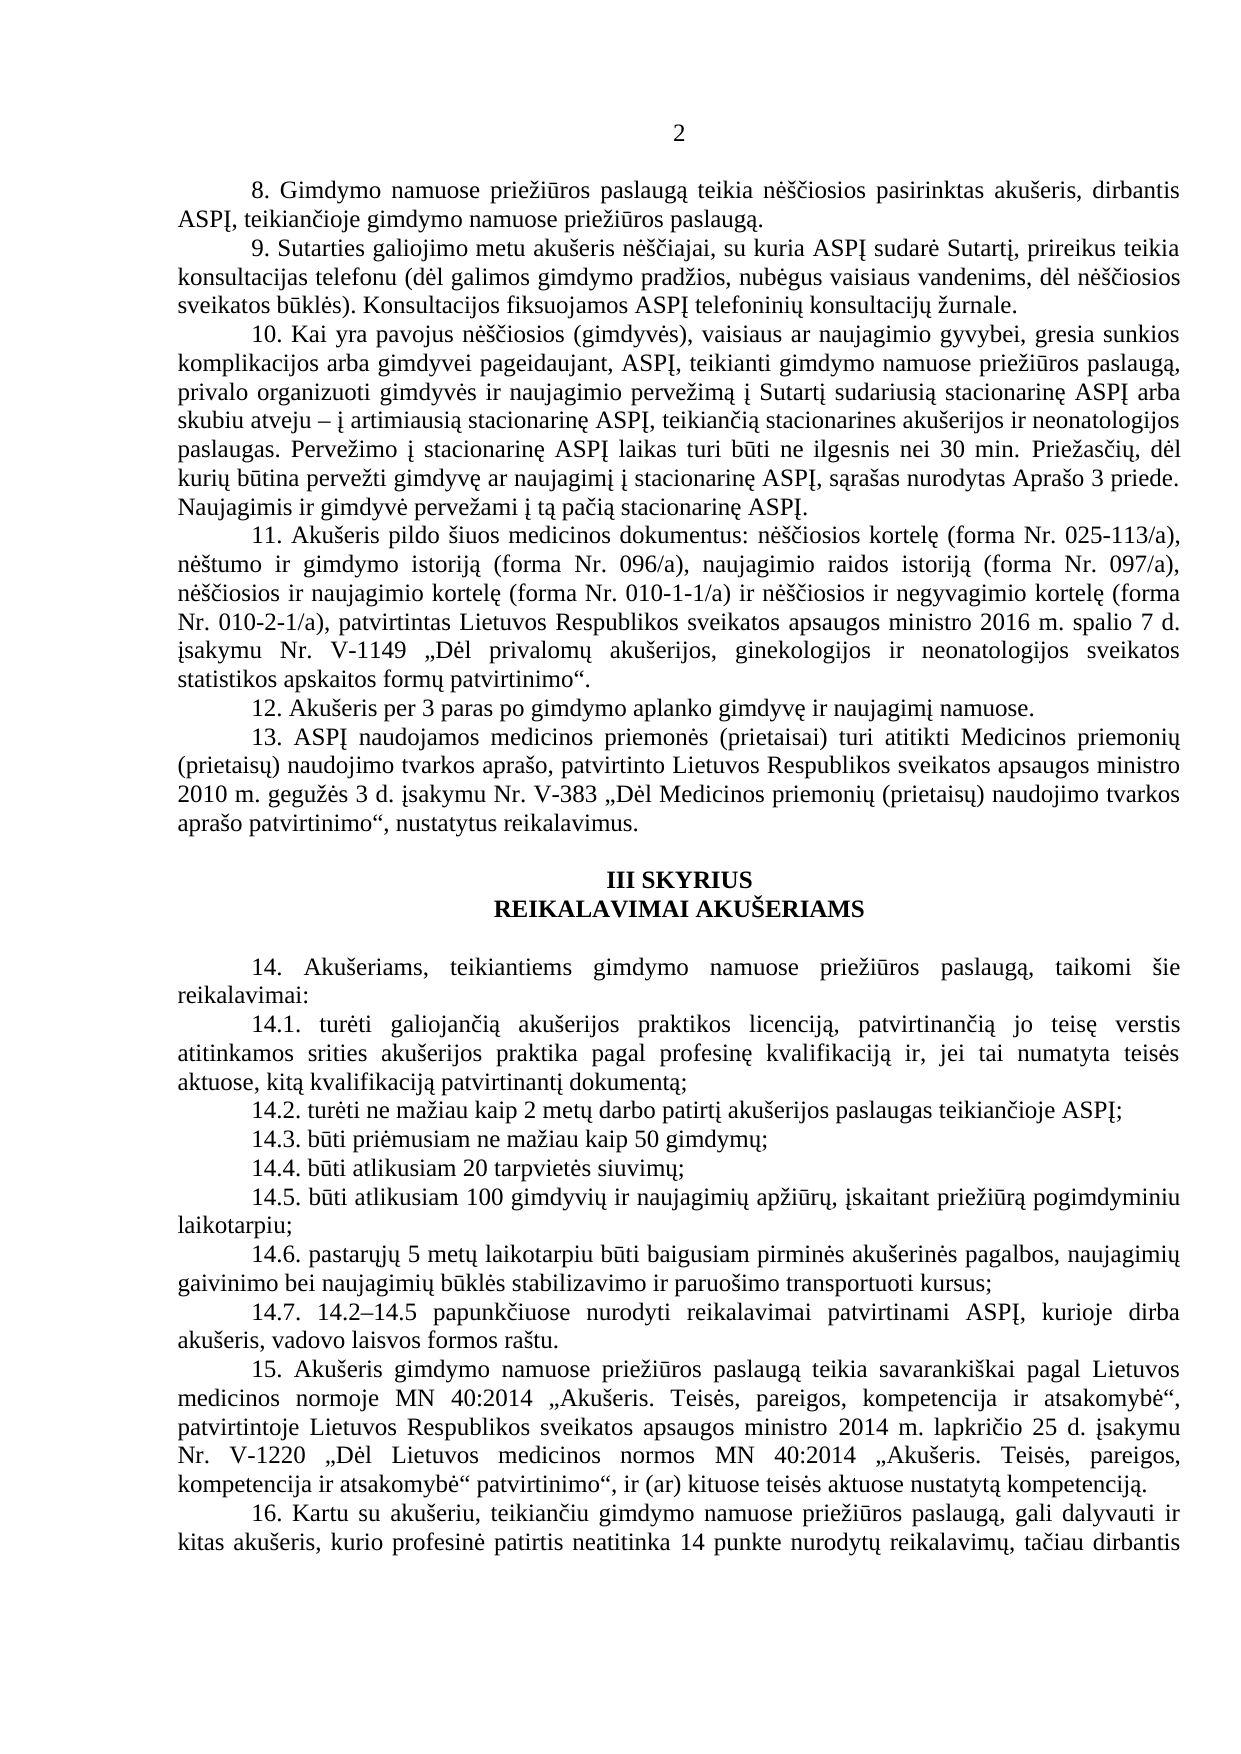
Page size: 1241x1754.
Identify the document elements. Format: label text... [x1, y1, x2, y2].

text 15. Akušeris gimdymo namuose priežiūros paslaugą teikia savarankiškai pagal Lietuvos medicinos normoje MN 40:2014 „Akušeris. Teisės, pareigos, kompetencija ir atsakomybė“, patvirtintoje Lietuvos Respublikos sveikatos apsaugos ministro 2014 m. lapkričio 25 d. įsakymu Nr. V-1220 „Dėl Lietuvos medicinos normos MN 40:2014 „Akušeris. Teisės, pareigos, kompetencija ir atsakomybė“ patvirtinimo“, ir (ar) kituose teisės aktuose nustatytą kompetenciją. [177, 1354, 1181, 1498]
text 16. Kartu su akušeriu, teikiančiu gimdymo namuose priežiūros paslaugą, gali dalyvauti ir kitas akušeris, kurio profesinė patirtis neatitinka 14 punkte nurodytų reikalavimų, tačiau dirbantis [177, 1498, 1181, 1556]
text 14. Akušeriams, teikiantiems gimdymo namuose priežiūros paslaugą, taikomi šie reikalavimai: [177, 952, 1181, 1009]
text 14.7. 14.2–14.5 papunkčiuose nurodyti reikalavimai patvirtinami ASPĮ, kurioje dirba akušeris, vadovo laisvos formos raštu. [177, 1297, 1181, 1354]
text 12. Akušeris per 3 paras po gimdymo aplanko gimdyvę ir naujagimį namuose. [177, 693, 1181, 722]
text 11. Akušeris pildo šiuos medicinos dokumentus: nėščiosios kortelę (forma Nr. 025-113/a), nėštumo ir gimdymo istoriją (forma Nr. 096/a), naujagimio raidos istoriją (forma Nr. 097/a), nėščiosios ir naujagimio kortelę (forma Nr. 010-1-1/a) ir nėščiosios ir negyvagimio kortelę (forma Nr. 010-2-1/a), patvirtintas Lietuvos Respublikos sveikatos apsaugos ministro 2016 m. spalio 7 d. įsakymu Nr. V-1149 „Dėl privalomų akušerijos, ginekologijos ir neonatologijos sveikatos statistikos apskaitos formų patvirtinimo“. [177, 521, 1181, 693]
text 14.5. būti atlikusiam 100 gimdyvių ir naujagimių apžiūrų, įskaitant priežiūrą pogimdyminiu laikotarpiu; [177, 1182, 1181, 1239]
text 14.1. turėti galiojančią akušerijos praktikos licenciją, patvirtinančią jo teisę verstis atitinkamos srities akušerijos praktika pagal profesinę kvalifikaciją ir, jei tai numatyta teisės aktuose, kitą kvalifikaciją patvirtinantį dokumentą; [177, 1009, 1181, 1096]
text 14.3. būti priėmusiam ne mažiau kaip 50 gimdymų; [177, 1124, 1181, 1153]
text 14.2. turėti ne mažiau kaip 2 metų darbo patirtį akušerijos paslaugas teikiančioje ASPĮ; [177, 1096, 1181, 1124]
text 14.4. būti atlikusiam 20 tarpvietės siuvimų; [177, 1153, 1181, 1182]
text 10. Kai yra pavojus nėščiosios (gimdyvės), vaisiaus ar naujagimio gyvybei, gresia sunkios komplikacijos arba gimdyvei pageidaujant, ASPĮ, teikianti gimdymo namuose priežiūros paslaugą, privalo organizuoti gimdyvės ir naujagimio pervežimą į Sutartį sudariusią stacionarinę ASPĮ arba skubiu atveju – į artimiausią stacionarinę ASPĮ, teikiančią stacionarines akušerijos ir neonatologijos paslaugas. Pervežimo į stacionarinę ASPĮ laikas turi būti ne ilgesnis nei 30 min. Priežasčių, dėl kurių būtina pervežti gimdyvę ar naujagimį į stacionarinę ASPĮ, sąrašas nurodytas Aprašo 3 priede. Naujagimis ir gimdyvė pervežami į tą pačią stacionarinę ASPĮ. [177, 319, 1181, 521]
text 14.6. pastarųjų 5 metų laikotarpiu būti baigusiam pirminės akušerinės pagalbos, naujagimių gaivinimo bei naujagimių būklės stabilizavimo ir paruošimo transportuoti kursus; [177, 1239, 1181, 1297]
text III SKYRIUS [177, 866, 1181, 894]
text 8. Gimdymo namuose priežiūros paslaugą teikia nėščiosios pasirinktas akušeris, dirbantis ASPĮ, teikiančioje gimdymo namuose priežiūros paslaugą. [177, 176, 1181, 233]
text REIKALAVIMAI AKUŠERIAMS [177, 894, 1181, 923]
text 9. Sutarties galiojimo metu akušeris nėščiajai, su kuria ASPĮ sudarė Sutartį, prireikus teikia konsultacijas telefonu (dėl galimos gimdymo pradžios, nubėgus vaisiaus vandenims, dėl nėščiosios sveikatos būklės). Konsultacijos fiksuojamos ASPĮ telefoninių konsultacijų žurnale. [177, 233, 1181, 319]
text 13. ASPĮ naudojamos medicinos priemonės (prietaisai) turi atitikti Medicinos priemonių (prietaisų) naudojimo tvarkos aprašo, patvirtinto Lietuvos Respublikos sveikatos apsaugos ministro 2010 m. gegužės 3 d. įsakymu Nr. V-383 „Dėl Medicinos priemonių (prietaisų) naudojimo tvarkos aprašo patvirtinimo“, nustatytus reikalavimus. [177, 722, 1181, 837]
